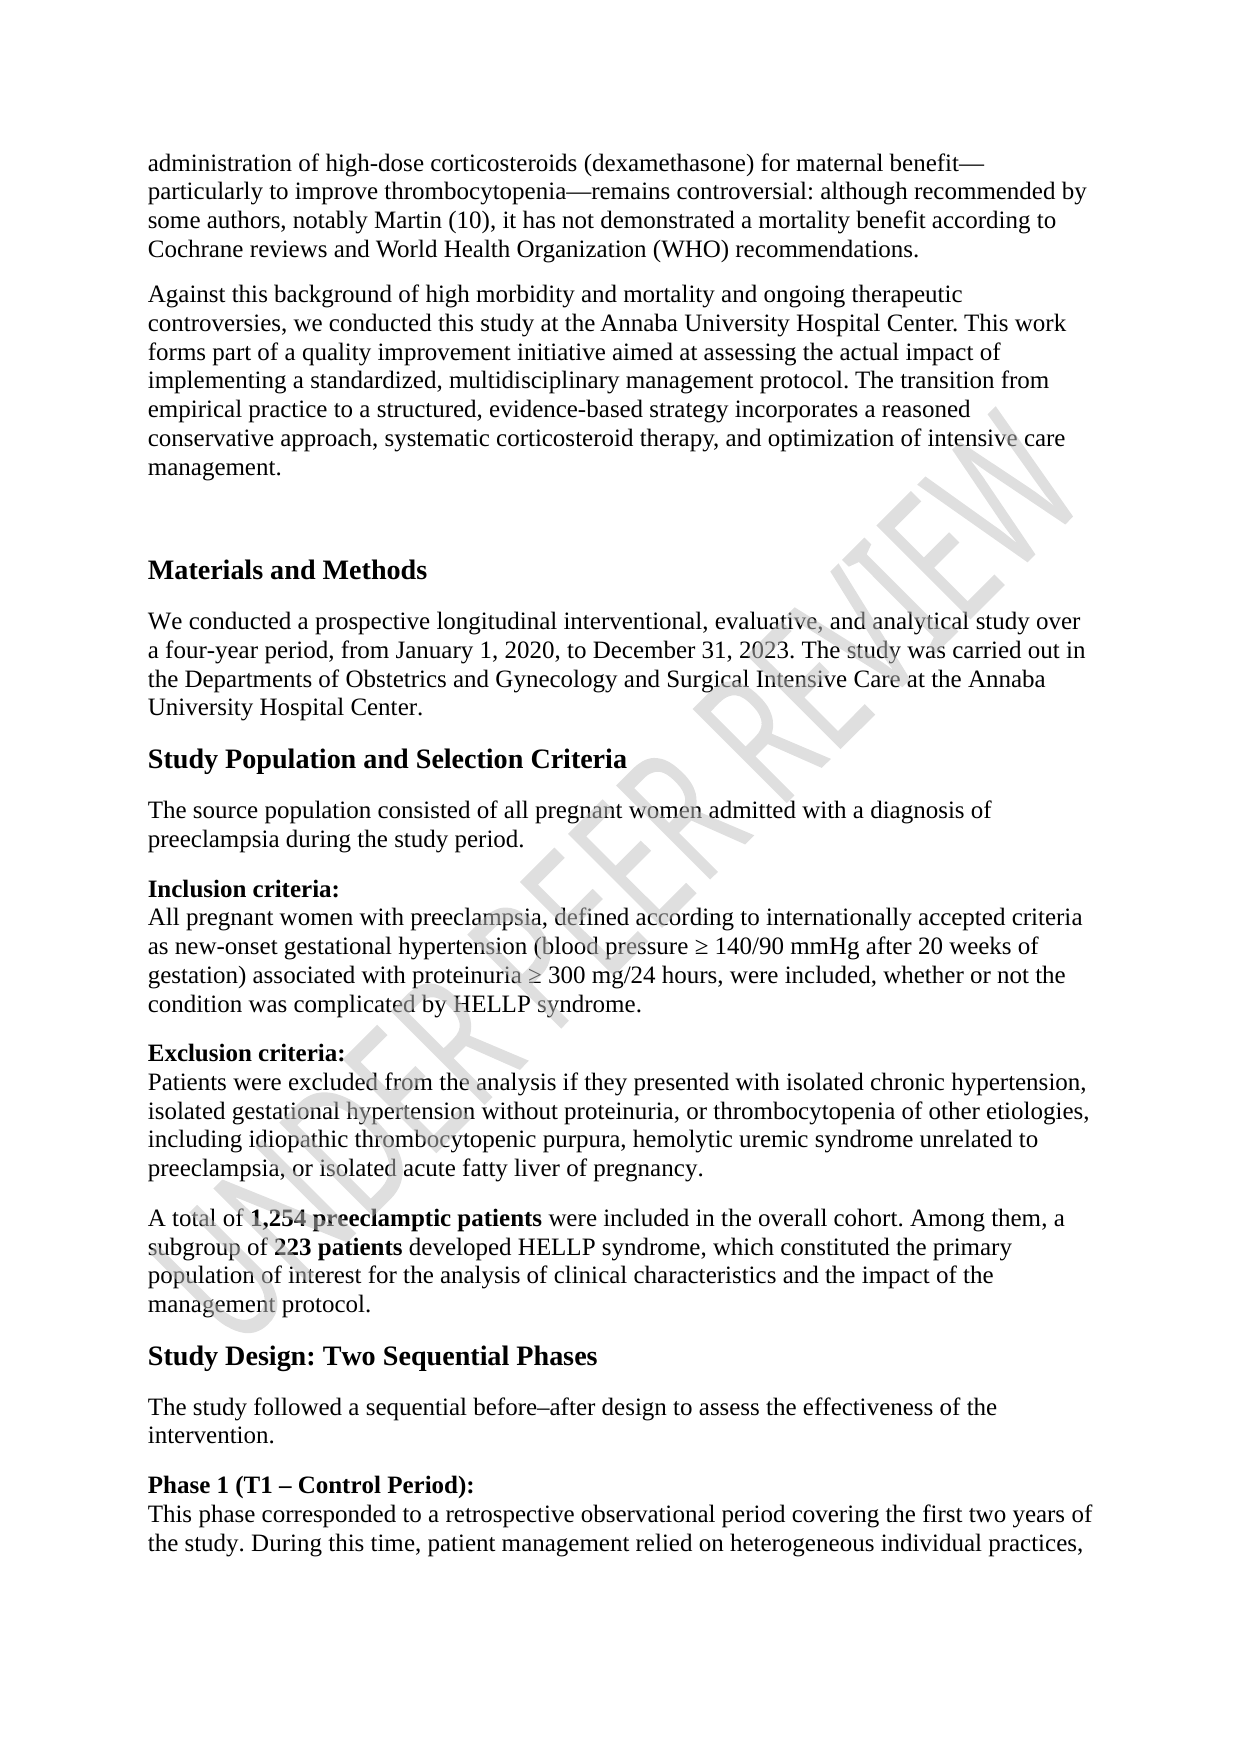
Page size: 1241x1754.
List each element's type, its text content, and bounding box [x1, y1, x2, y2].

text We conducted a prospective longitudinal interventional, evaluative, and analytical study over a four-year period, from January 1, 2020, to December 31, 2023. The study was carried out in the Departments of Obstetrics and Gynecology and Surgical Intensive Care at the Annaba University Hospital Center. [148, 606, 889, 721]
text Against this background of high morbidity and mortality and ongoing therapeutic controversies, we conducted this study at the Annaba University Hospital Center. This work forms part of a quality improvement initiative aimed at assessing the actual impact of implementing a standardized, multidisciplinary management protocol. The transition from empirical practice to a structured, evidence-based strategy incorporates a reasoned conservative approach, systematic corticosteroid therapy, and optimization of intensive care management. [148, 279, 1093, 481]
subtitle [935, 553, 1093, 585]
text Exclusion criteria: Patients were excluded from the analysis if they presented with isolated chronic hypertension, isolated gestational hypertension without proteinuria, or thrombocytopenia of other etiologies, including idiopathic thrombocytopenic purpura, hemolytic uremic syndrome unrelated to preeclampsia, or isolated acute fatty liver of pregnancy. [148, 1038, 1093, 1182]
subtitle Study Design: Two Sequential Phases [148, 1339, 1093, 1371]
subtitle Materials and Methods [148, 553, 880, 585]
subtitle [757, 742, 1093, 774]
text Phase 1 (T1 – Control Period): This phase corresponded to a retrospective observational period covering the first two years of the study. During this time, patient management relied on heterogeneous individual practices, [148, 1470, 1093, 1556]
text A total of 1,254 preeclamptic patients were included in the overall cohort. Among them, a subgroup of 223 patients developed HELLP syndrome, which constituted the primary population of interest for the analysis of clinical characteristics and the impact of the management protocol. [148, 1203, 1093, 1318]
text The source population consisted of all pregnant women admitted with a diagnosis of preeclampsia during the study period. [680, 795, 1093, 853]
text We conducted a prospective longitudinal interventional, evaluative, and analytical study over a four-year period, from January 1, 2020, to December 31, 2023. The study was carried out in the Departments of Obstetrics and Gynecology and Surgical Intensive Care at the Annaba University Hospital Center. [766, 606, 1093, 721]
text Inclusion criteria: All pregnant women with preeclampsia, defined according to internationally accepted criteria as new-onset gestational hypertension (blood pressure ≥ 140/90 mmHg after 20 weeks of gestation) associated with proteinuria ≥ 300 mg/24 hours, were included, whether or not the condition was complicated by HELLP syndrome. [148, 874, 1093, 1017]
text administration of high-dose corticosteroids (dexamethasone) for maternal benefit—particularly to improve thrombocytopenia—remains controversial: although recommended by some authors, notably Martin (10), it has not demonstrated a mortality benefit according to Cochrane reviews and World Health Organization (WHO) recommendations. [148, 148, 1093, 263]
text The study followed a sequential before–after design to assess the effectiveness of the intervention. [148, 1392, 1093, 1449]
subtitle [868, 553, 934, 585]
subtitle Study Population and Selection Criteria [148, 742, 756, 774]
text The source population consisted of all pregnant women admitted with a diagnosis of preeclampsia during the study period. [148, 795, 682, 853]
